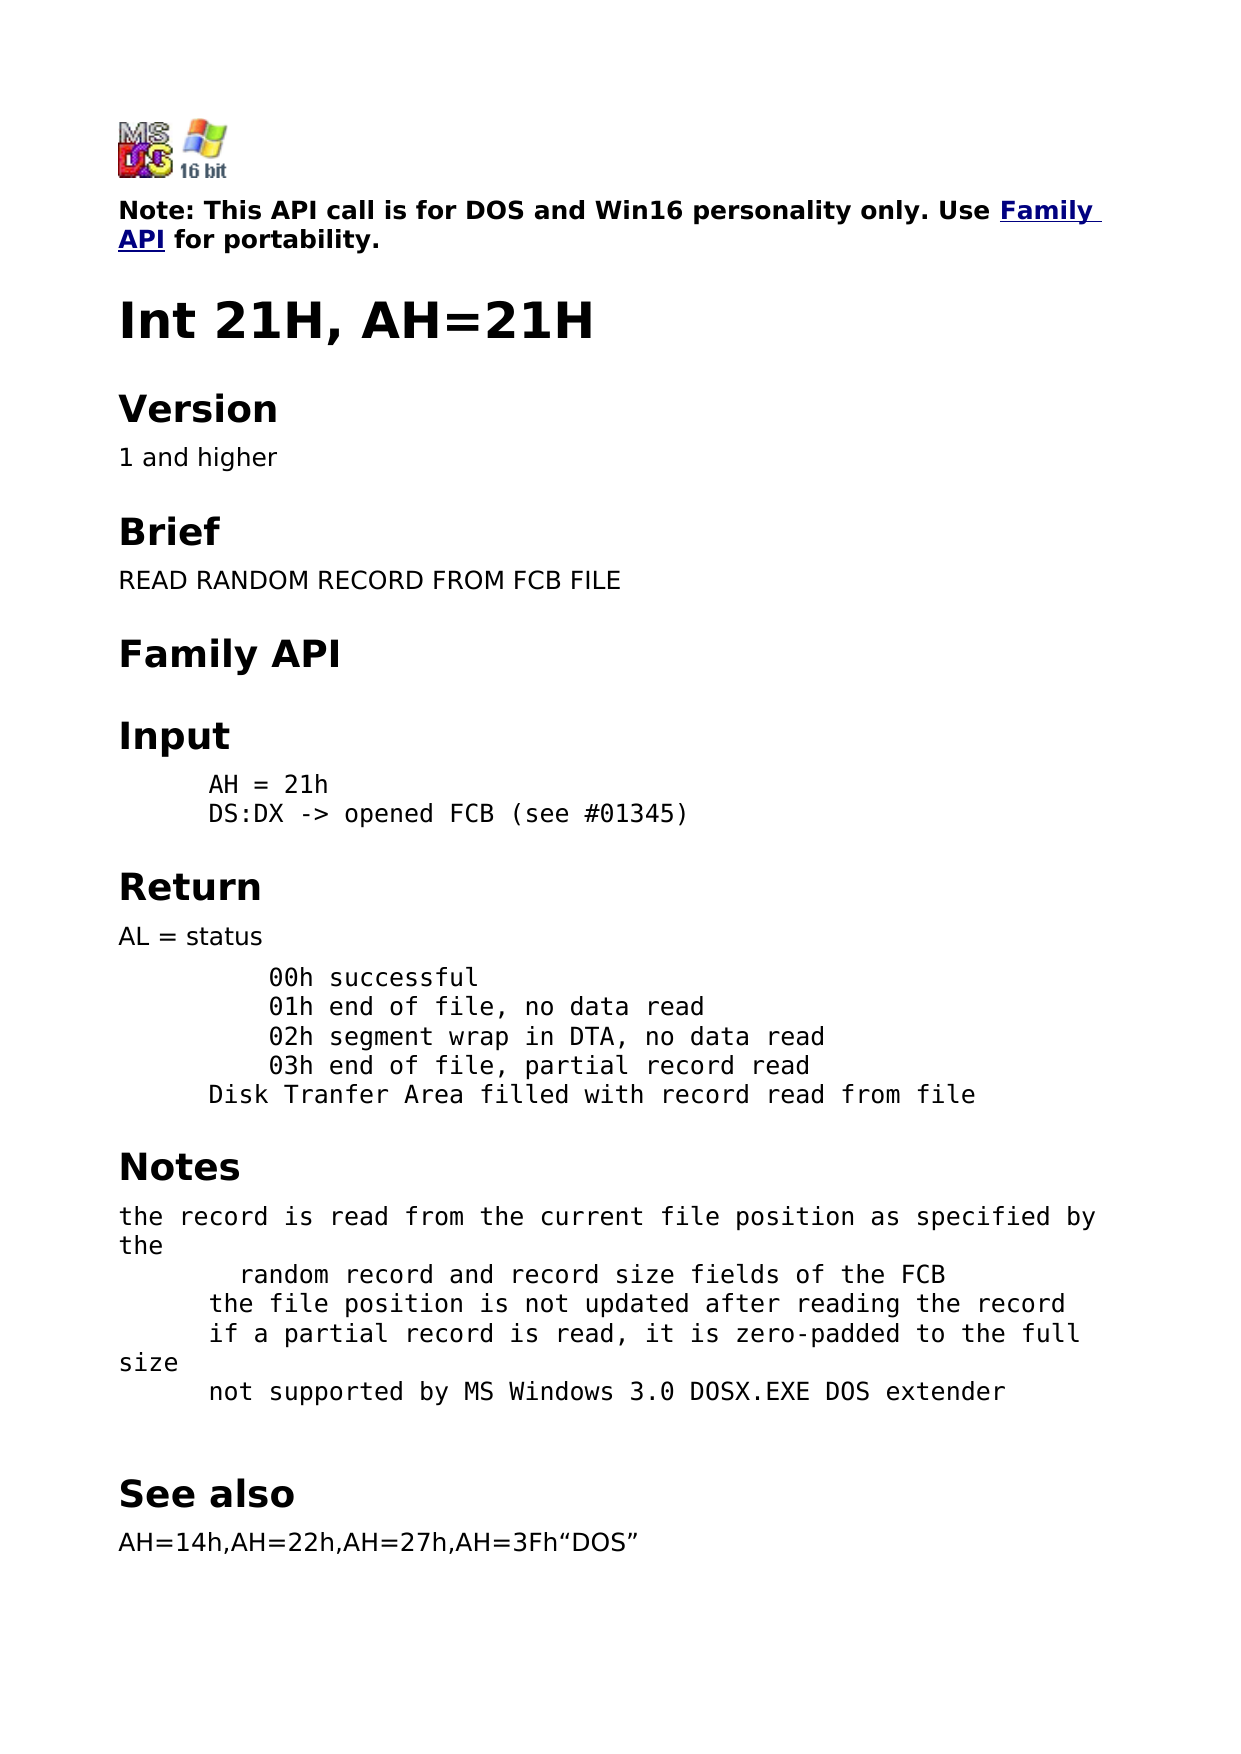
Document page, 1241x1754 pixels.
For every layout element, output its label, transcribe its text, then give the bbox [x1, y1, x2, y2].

text the record is read from the current file position as specified by the random record and record size fields of the FCB the file position is not updated after reading the record if a partial record is read, it is zero-padded to the full size not supported by MS Windows 3.0 DOSX.EXE DOS extender [118, 1202, 1122, 1435]
text READ RANDOM RECORD FROM FCB FILE [118, 566, 1122, 596]
picture [118, 122, 173, 178]
text AH=14h,AH=22h,AH=27h,AH=3Fh“DOS” [118, 1528, 1122, 1557]
subtitle Int 21H, AH=21H [118, 292, 1122, 350]
text 00h successful 01h end of file, no data read 02h segment wrap in DTA, no data read 03h end of file, partial record read Disk Tranfer Area filled with record read from file [118, 963, 1122, 1109]
subtitle Brief [118, 510, 1122, 554]
subtitle Input [118, 714, 1122, 758]
subtitle See also [118, 1472, 1122, 1516]
text AH = 21h DS:DX -> opened FCB (see #01345) [118, 770, 1122, 829]
subtitle Family API [118, 633, 1122, 677]
text 1 and higher [118, 444, 1122, 473]
subtitle Return [118, 866, 1122, 909]
picture [180, 118, 228, 178]
text Note: This API call is for DOS and Win16 personality only. Use Family API for portability. [118, 196, 1122, 254]
subtitle Version [118, 387, 1122, 431]
subtitle Notes [118, 1146, 1122, 1189]
text AL = status [118, 922, 1122, 951]
